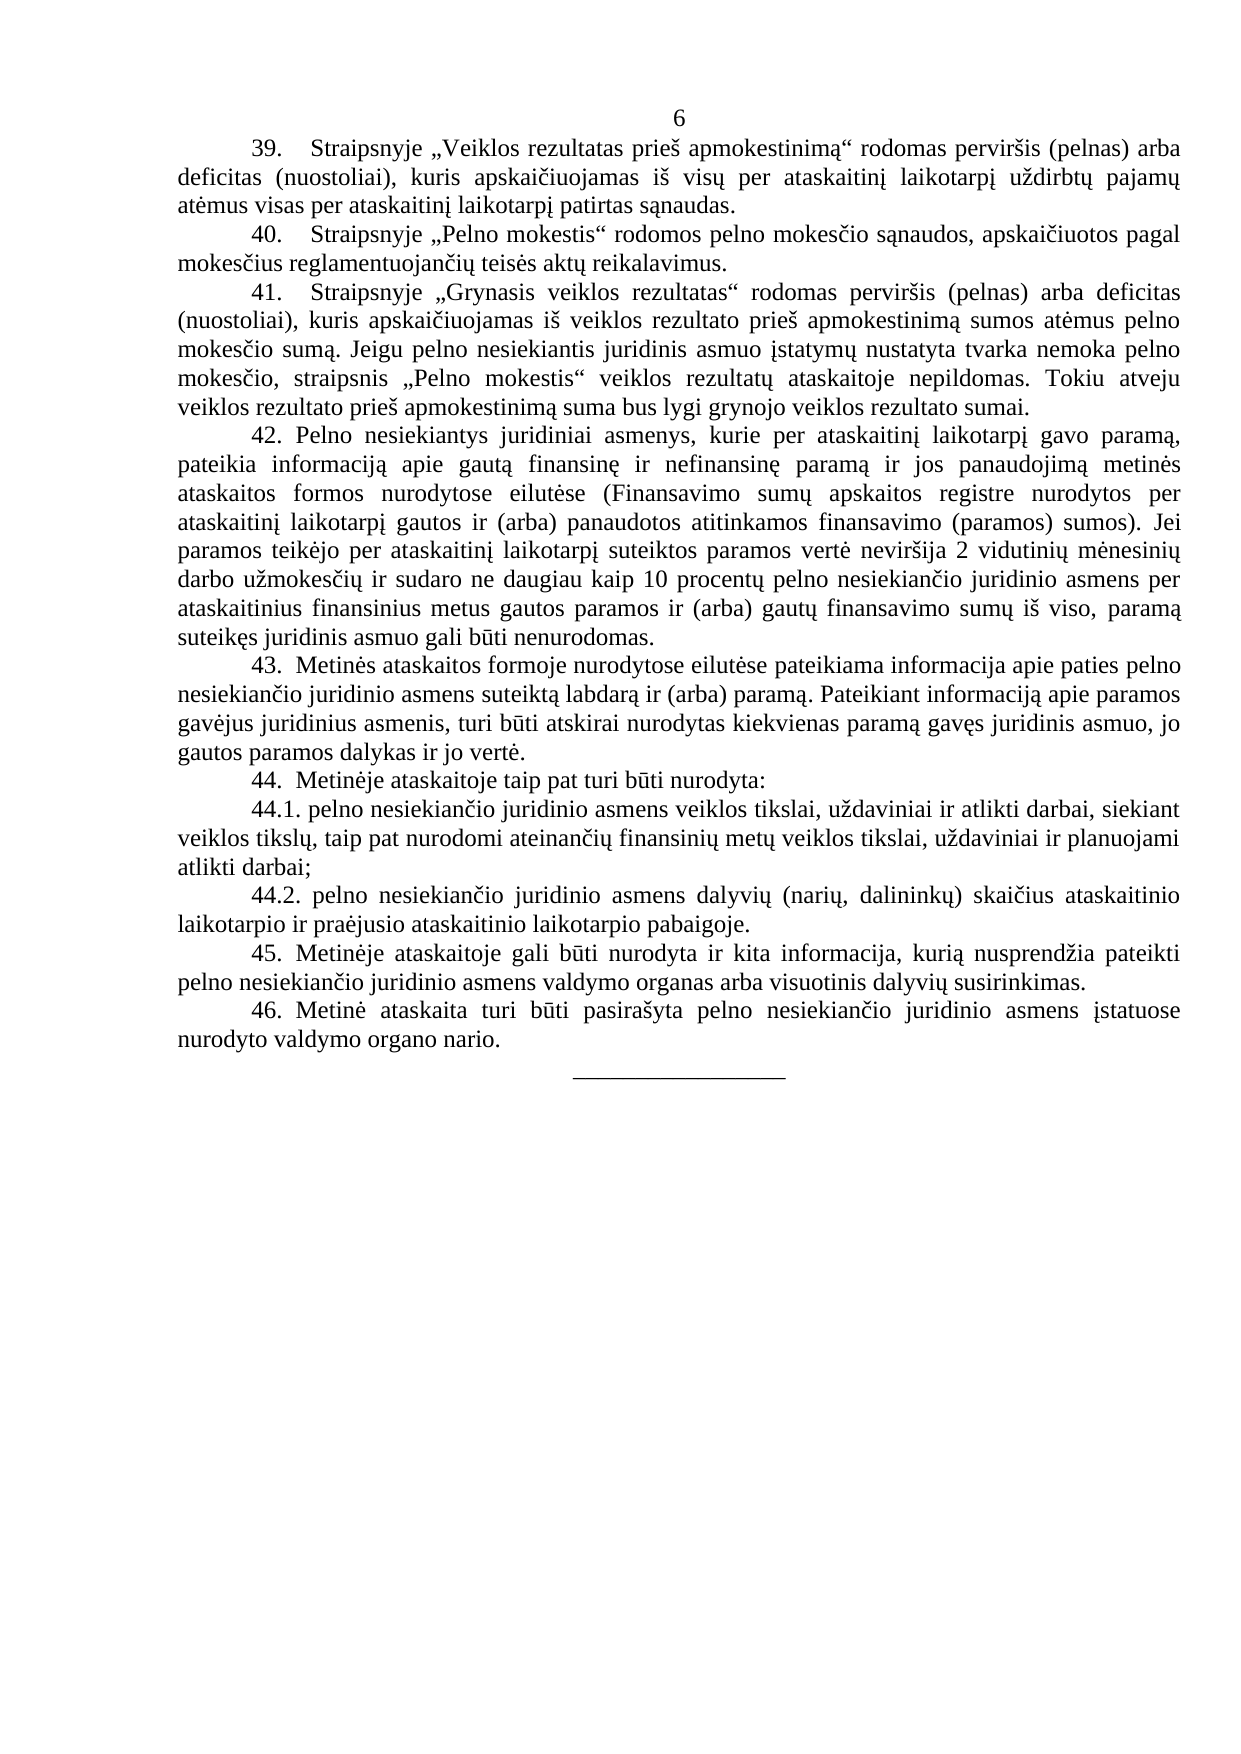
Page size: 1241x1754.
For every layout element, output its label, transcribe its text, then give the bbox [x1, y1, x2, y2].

text 39. Straipsnyje „Veiklos rezultatas prieš apmokestinimą“ rodomas perviršis (pelnas) arba deficitas (nuostoliai), kuris apskaičiuojamas iš visų per ataskaitinį laikotarpį uždirbtų pajamų atėmus visas per ataskaitinį laikotarpį patirtas sąnaudas. [177, 133, 1181, 219]
text 44.1. pelno nesiekiančio juridinio asmens veiklos tikslai, uždaviniai ir atlikti darbai, siekiant veiklos tikslų, taip pat nurodomi ateinančių finansinių metų veiklos tikslai, uždaviniai ir planuojami atlikti darbai; [177, 794, 1181, 880]
text 44.2. pelno nesiekiančio juridinio asmens dalyvių (narių, dalininkų) skaičius ataskaitinio laikotarpio ir praėjusio ataskaitinio laikotarpio pabaigoje. [177, 880, 1181, 938]
text _________________ [177, 1053, 1181, 1082]
text 44. Metinėje ataskaitoje taip pat turi būti nurodyta: [177, 765, 1181, 794]
text 41. Straipsnyje „Grynasis veiklos rezultatas“ rodomas perviršis (pelnas) arba deficitas (nuostoliai), kuris apskaičiuojamas iš veiklos rezultato prieš apmokestinimą sumos atėmus pelno mokesčio sumą. Jeigu pelno nesiekiantis juridinis asmuo įstatymų nustatyta tvarka nemoka pelno mokesčio, straipsnis „Pelno mokestis“ veiklos rezultatų ataskaitoje nepildomas. Tokiu atveju veiklos rezultato prieš apmokestinimą suma bus lygi grynojo veiklos rezultato sumai. [177, 277, 1181, 420]
text 43. Metinės ataskaitos formoje nurodytose eilutėse pateikiama informacija apie paties pelno nesiekiančio juridinio asmens suteiktą labdarą ir (arba) paramą. Pateikiant informaciją apie paramos gavėjus juridinius asmenis, turi būti atskirai nurodytas kiekvienas paramą gavęs juridinis asmuo, jo gautos paramos dalykas ir jo vertė. [177, 650, 1181, 765]
text 40. Straipsnyje „Pelno mokestis“ rodomos pelno mokesčio sąnaudos, apskaičiuotos pagal mokesčius reglamentuojančių teisės aktų reikalavimus. [177, 219, 1181, 277]
text 42. Pelno nesiekiantys juridiniai asmenys, kurie per ataskaitinį laikotarpį gavo paramą, pateikia informaciją apie gautą finansinę ir nefinansinę paramą ir jos panaudojimą metinės ataskaitos formos nurodytose eilutėse (Finansavimo sumų apskaitos registre nurodytos per ataskaitinį laikotarpį gautos ir (arba) panaudotos atitinkamos finansavimo (paramos) sumos). Jei paramos teikėjo per ataskaitinį laikotarpį suteiktos paramos vertė neviršija 2 vidutinių mėnesinių darbo užmokesčių ir sudaro ne daugiau kaip 10 procentų pelno nesiekiančio juridinio asmens per ataskaitinius finansinius metus gautos paramos ir (arba) gautų finansavimo sumų iš viso, paramą suteikęs juridinis asmuo gali būti nenurodomas. [177, 420, 1181, 650]
text 46. Metinė ataskaita turi būti pasirašyta pelno nesiekiančio juridinio asmens įstatuose nurodyto valdymo organo nario. [177, 995, 1181, 1053]
text 45. Metinėje ataskaitoje gali būti nurodyta ir kita informacija, kurią nusprendžia pateikti pelno nesiekiančio juridinio asmens valdymo organas arba visuotinis dalyvių susirinkimas. [177, 938, 1181, 995]
